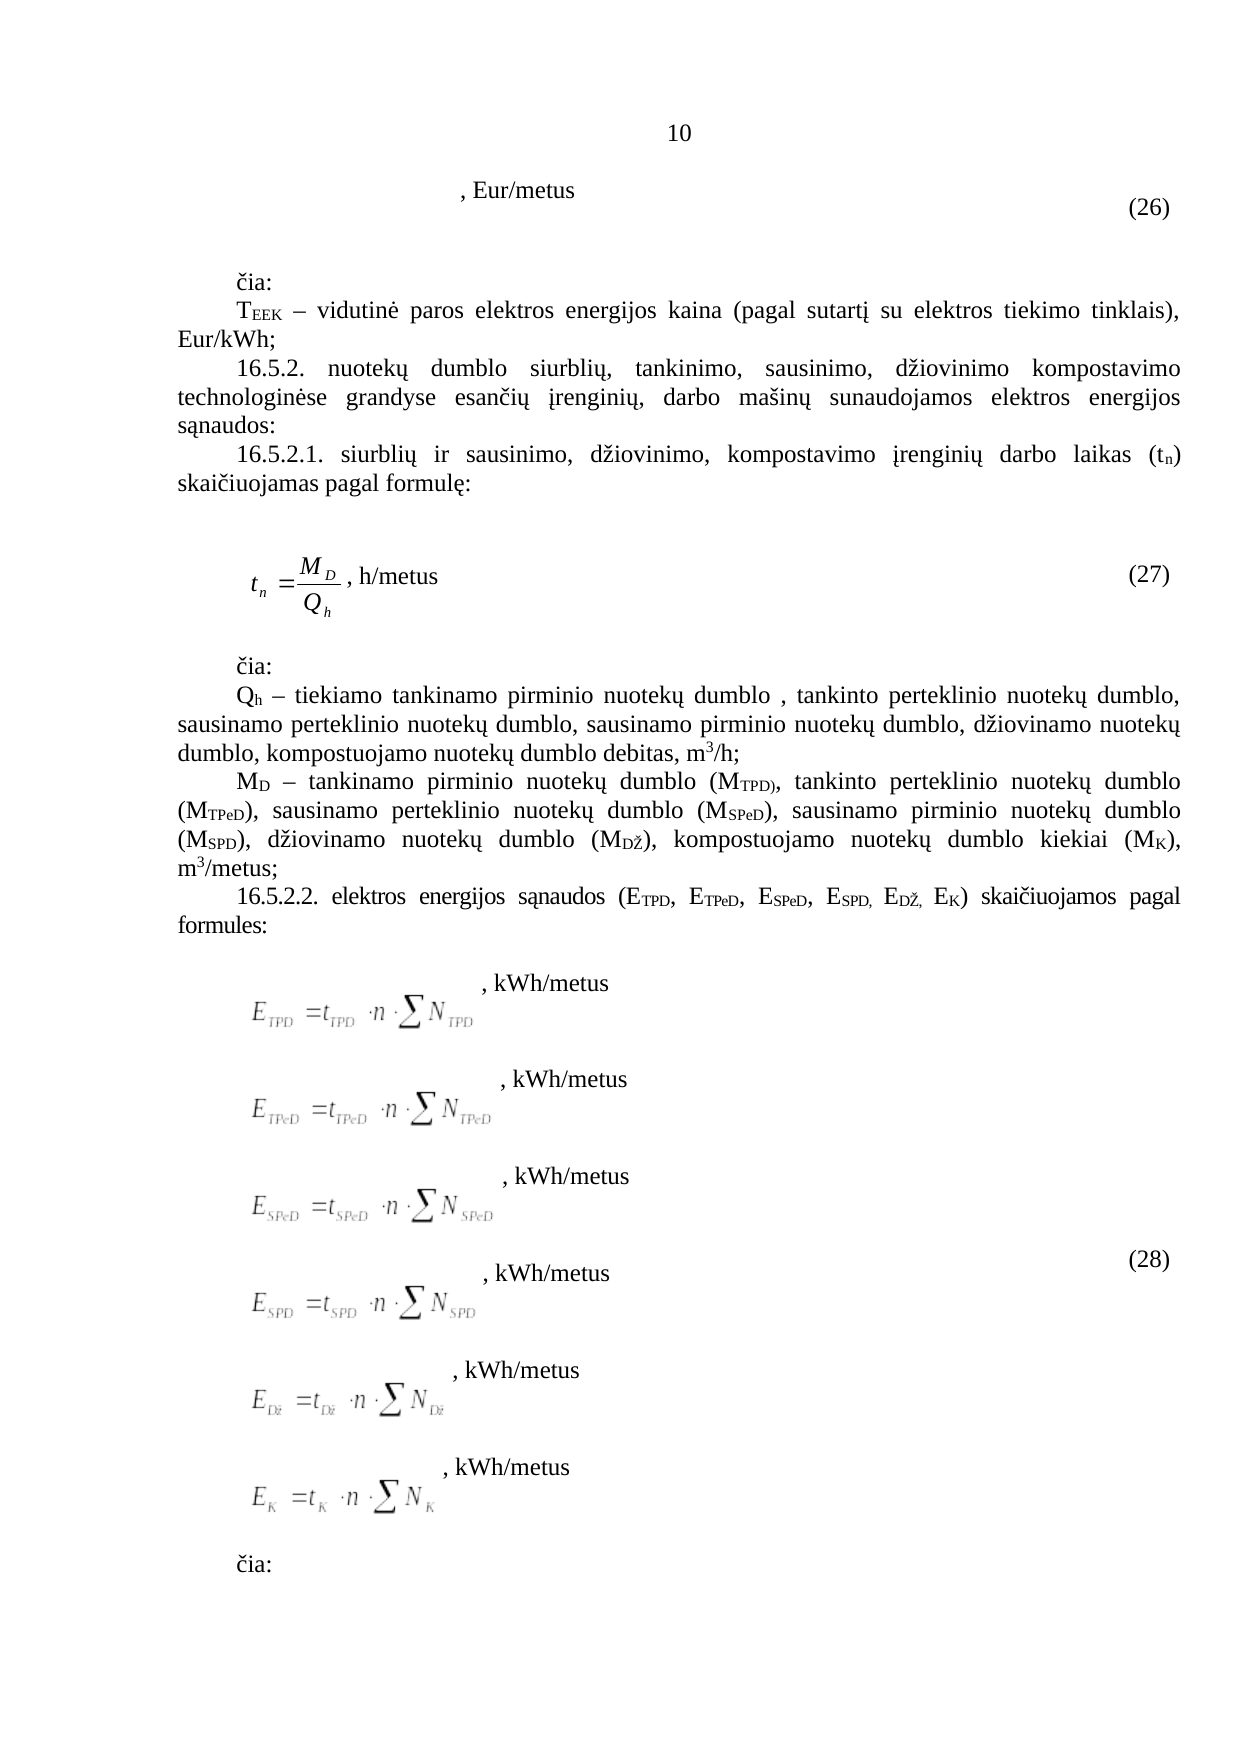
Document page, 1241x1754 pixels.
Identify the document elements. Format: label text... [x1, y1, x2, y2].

text 16.5.2. nuotekų dumblo siurblių, tankinimo, sausinimo, džiovinimo kompostavimo technologinėse grandyse esančių įrenginių, darbo mašinų sunaudojamos elektros energijos sąnaudos: [177, 353, 1181, 439]
table_header , kWh/metus , kWh/metus , kWh/metus , kWh/metus , kWh/metus , kWh/metus [177, 968, 1032, 1549]
text čia: [177, 651, 1181, 680]
text čia: [177, 1549, 1181, 1578]
text 16.5.2.1. siurblių ir sausinimo, džiovinimo, kompostavimo įrenginių darbo laikas (tn) skaičiuojamas pagal formulę: [177, 439, 1181, 497]
text Qh – tiekiamo tankinamo pirminio nuotekų dumblo , tankinto perteklinio nuotekų dumblo, sausinamo perteklinio nuotekų dumblo, sausinamo pirminio nuotekų dumblo, džiovinamo nuotekų dumblo, kompostuojamo nuotekų dumblo debitas, m3/h; [177, 680, 1181, 766]
table_header (27) [1032, 525, 1181, 623]
text TEEK – vidutinė paros elektros energijos kaina (pagal sutartį su elektros tiekimo tinklais), Eur/kWh; [177, 295, 1181, 353]
table_header , h/metus [177, 525, 1032, 623]
text 16.5.2.2. elektros energijos sąnaudos (ETPD, ETPeD, ESPeD, ESPD, EDŽ, EK) skaičiuojamos pagal formules: [177, 881, 1181, 939]
table_header , Eur/metus [177, 176, 1032, 238]
text čia: [177, 267, 1181, 295]
text MD – tankinamo pirminio nuotekų dumblo (MTPD), tankinto perteklinio nuotekų dumblo (MTPeD), sausinamo perteklinio nuotekų dumblo (MSPeD), sausinamo pirminio nuotekų dumblo (MSPD), džiovinamo nuotekų dumblo (MDŽ), kompostuojamo nuotekų dumblo kiekiai (MK), m3/metus; [177, 766, 1181, 881]
table_header (28) [1032, 968, 1181, 1549]
table_header (26) [1032, 176, 1181, 238]
